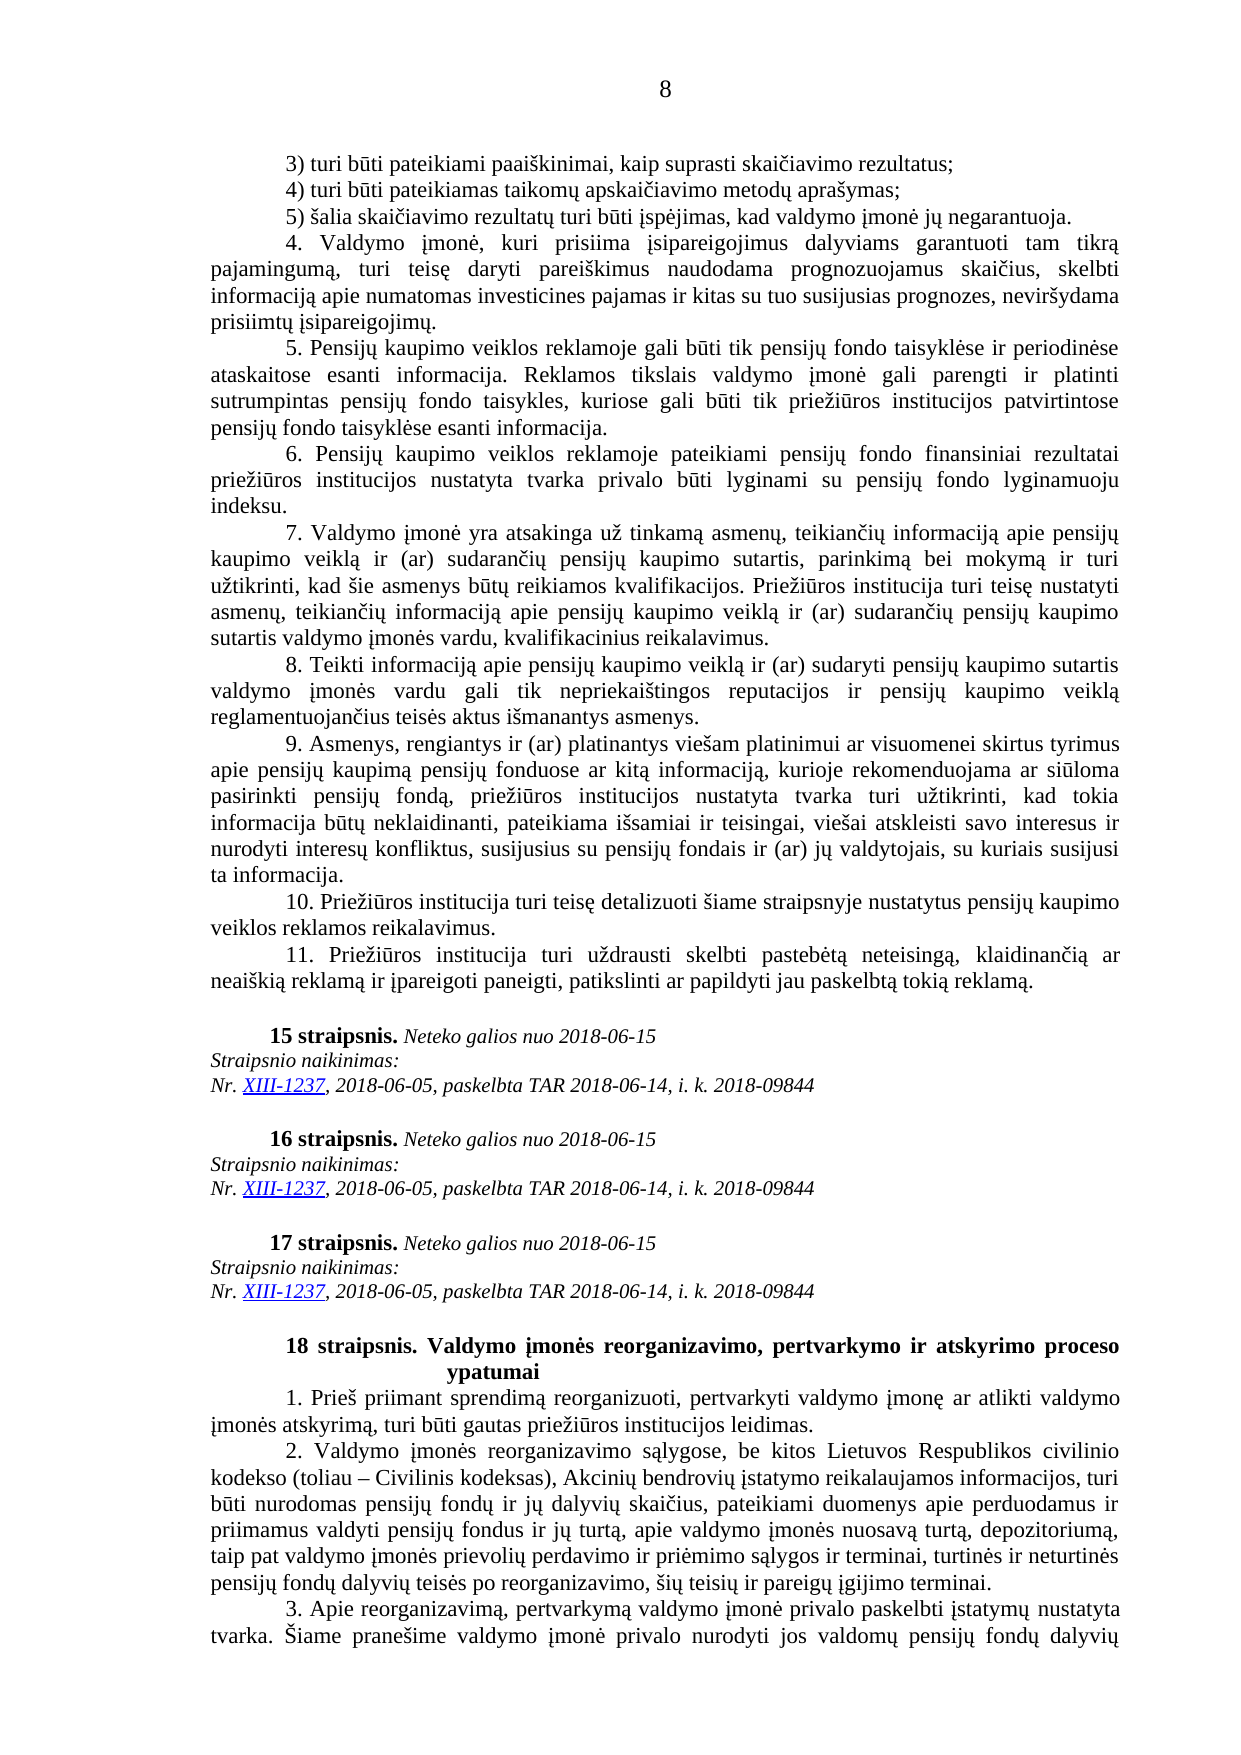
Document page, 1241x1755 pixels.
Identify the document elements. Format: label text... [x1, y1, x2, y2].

text 4. Valdymo įmonė, kuri prisiima įsipareigojimus dalyviams garantuoti tam tikrą pajamingumą, turi teisę daryti pareiškimus naudodama prognozuojamus skaičius, skelbti informaciją apie numatomas investicines pajamas ir kitas su tuo susijusias prognozes, neviršydama prisiimtų įsipareigojimų. [210, 229, 1120, 334]
text 6. Pensijų kaupimo veiklos reklamoje pateikiami pensijų fondo finansiniai rezultatai priežiūros institucijos nustatyta tvarka privalo būti lyginami su pensijų fondo lyginamuoju indeksu. [210, 440, 1120, 519]
text 10. Priežiūros institucija turi teisę detalizuoti šiame straipsnyje nustatytus pensijų kaupimo veiklos reklamos reikalavimus. [210, 888, 1120, 941]
text Nr. XIII-1237, 2018-06-05, paskelbta TAR 2018-06-14, i. k. 2018-09844 [210, 1072, 1120, 1097]
text 17 straipsnis. Neteko galios nuo 2018-06-15 [210, 1228, 1120, 1255]
text 2. Valdymo įmonės reorganizavimo sąlygose, be kitos Lietuvos Respublikos civilinio kodekso (toliau – Civilinis kodeksas), Akcinių bendrovių įstatymo reikalaujamos informacijos, turi būti nurodomas pensijų fondų ir jų dalyvių skaičius, pateikiami duomenys apie perduodamus ir priimamus valdyti pensijų fondus ir jų turtą, apie valdymo įmonės nuosavą turtą, depozitoriumą, taip pat valdymo įmonės prievolių perdavimo ir priėmimo sąlygos ir terminai, turtinės ir neturtinės pensijų fondų dalyvių teisės po reorganizavimo, šių teisių ir pareigų įgijimo terminai. [210, 1437, 1120, 1595]
text 7. Valdymo įmonė yra atsakinga už tinkamą asmenų, teikiančių informaciją apie pensijų kaupimo veiklą ir (ar) sudarančių pensijų kaupimo sutartis, parinkimą bei mokymą ir turi užtikrinti, kad šie asmenys būtų reikiamos kvalifikacijos. Priežiūros institucija turi teisę nustatyti asmenų, teikiančių informaciją apie pensijų kaupimo veiklą ir (ar) sudarančių pensijų kaupimo sutartis valdymo įmonės vardu, kvalifikacinius reikalavimus. [210, 519, 1120, 651]
text 5. Pensijų kaupimo veiklos reklamoje gali būti tik pensijų fondo taisyklėse ir periodinėse ataskaitose esanti informacija. Reklamos tikslais valdymo įmonė gali parengti ir platinti sutrumpintas pensijų fondo taisykles, kuriose gali būti tik priežiūros institucijos patvirtintose pensijų fondo taisyklėse esanti informacija. [210, 334, 1120, 440]
text 1. Prieš priimant sprendimą reorganizuoti, pertvarkyti valdymo įmonę ar atlikti valdymo įmonės atskyrimą, turi būti gautas priežiūros institucijos leidimas. [210, 1384, 1120, 1437]
text Straipsnio naikinimas: [210, 1255, 1120, 1279]
text Nr. XIII-1237, 2018-06-05, paskelbta TAR 2018-06-14, i. k. 2018-09844 [210, 1279, 1120, 1303]
text 3. Apie reorganizavimą, pertvarkymą valdymo įmonė privalo paskelbti įstatymų nustatyta tvarka. Šiame pranešime valdymo įmonė privalo nurodyti jos valdomų pensijų fondų dalyvių [210, 1595, 1120, 1648]
text Nr. XIII-1237, 2018-06-05, paskelbta TAR 2018-06-14, i. k. 2018-09844 [210, 1176, 1120, 1200]
text 8. Teikti informaciją apie pensijų kaupimo veiklą ir (ar) sudaryti pensijų kaupimo sutartis valdymo įmonės vardu gali tik nepriekaištingos reputacijos ir pensijų kaupimo veiklą reglamentuojančius teisės aktus išmanantys asmenys. [210, 651, 1120, 730]
text 11. Priežiūros institucija turi uždrausti skelbti pastebėtą neteisingą, klaidinančią ar neaiškią reklamą ir įpareigoti paneigti, patikslinti ar papildyti jau paskelbtą tokią reklamą. [210, 941, 1120, 993]
text 16 straipsnis. Neteko galios nuo 2018-06-15 [210, 1125, 1120, 1152]
text 9. Asmenys, rengiantys ir (ar) platinantys viešam platinimui ar visuomenei skirtus tyrimus apie pensijų kaupimą pensijų fonduose ar kitą informaciją, kurioje rekomenduojama ar siūloma pasirinkti pensijų fondą, priežiūros institucijos nustatyta tvarka turi užtikrinti, kad tokia informacija būtų neklaidinanti, pateikiama išsamiai ir teisingai, viešai atskleisti savo interesus ir nurodyti interesų konfliktus, susijusius su pensijų fondais ir (ar) jų valdytojais, su kuriais susijusi ta informacija. [210, 730, 1120, 888]
text 3) turi būti pateikiami paaiškinimai, kaip suprasti skaičiavimo rezultatus; [210, 150, 1120, 176]
text 5) šalia skaičiavimo rezultatų turi būti įspėjimas, kad valdymo įmonė jų negarantuoja. [210, 203, 1120, 229]
text Straipsnio naikinimas: [210, 1152, 1120, 1176]
text Straipsnio naikinimas: [210, 1048, 1120, 1072]
text 4) turi būti pateikiamas taikomų apskaičiavimo metodų aprašymas; [210, 176, 1120, 203]
text 18 straipsnis. Valdymo įmonės reorganizavimo, pertvarkymo ir atskyrimo proceso ypatumai [285, 1332, 1120, 1384]
text 15 straipsnis. Neteko galios nuo 2018-06-15 [210, 1022, 1120, 1048]
